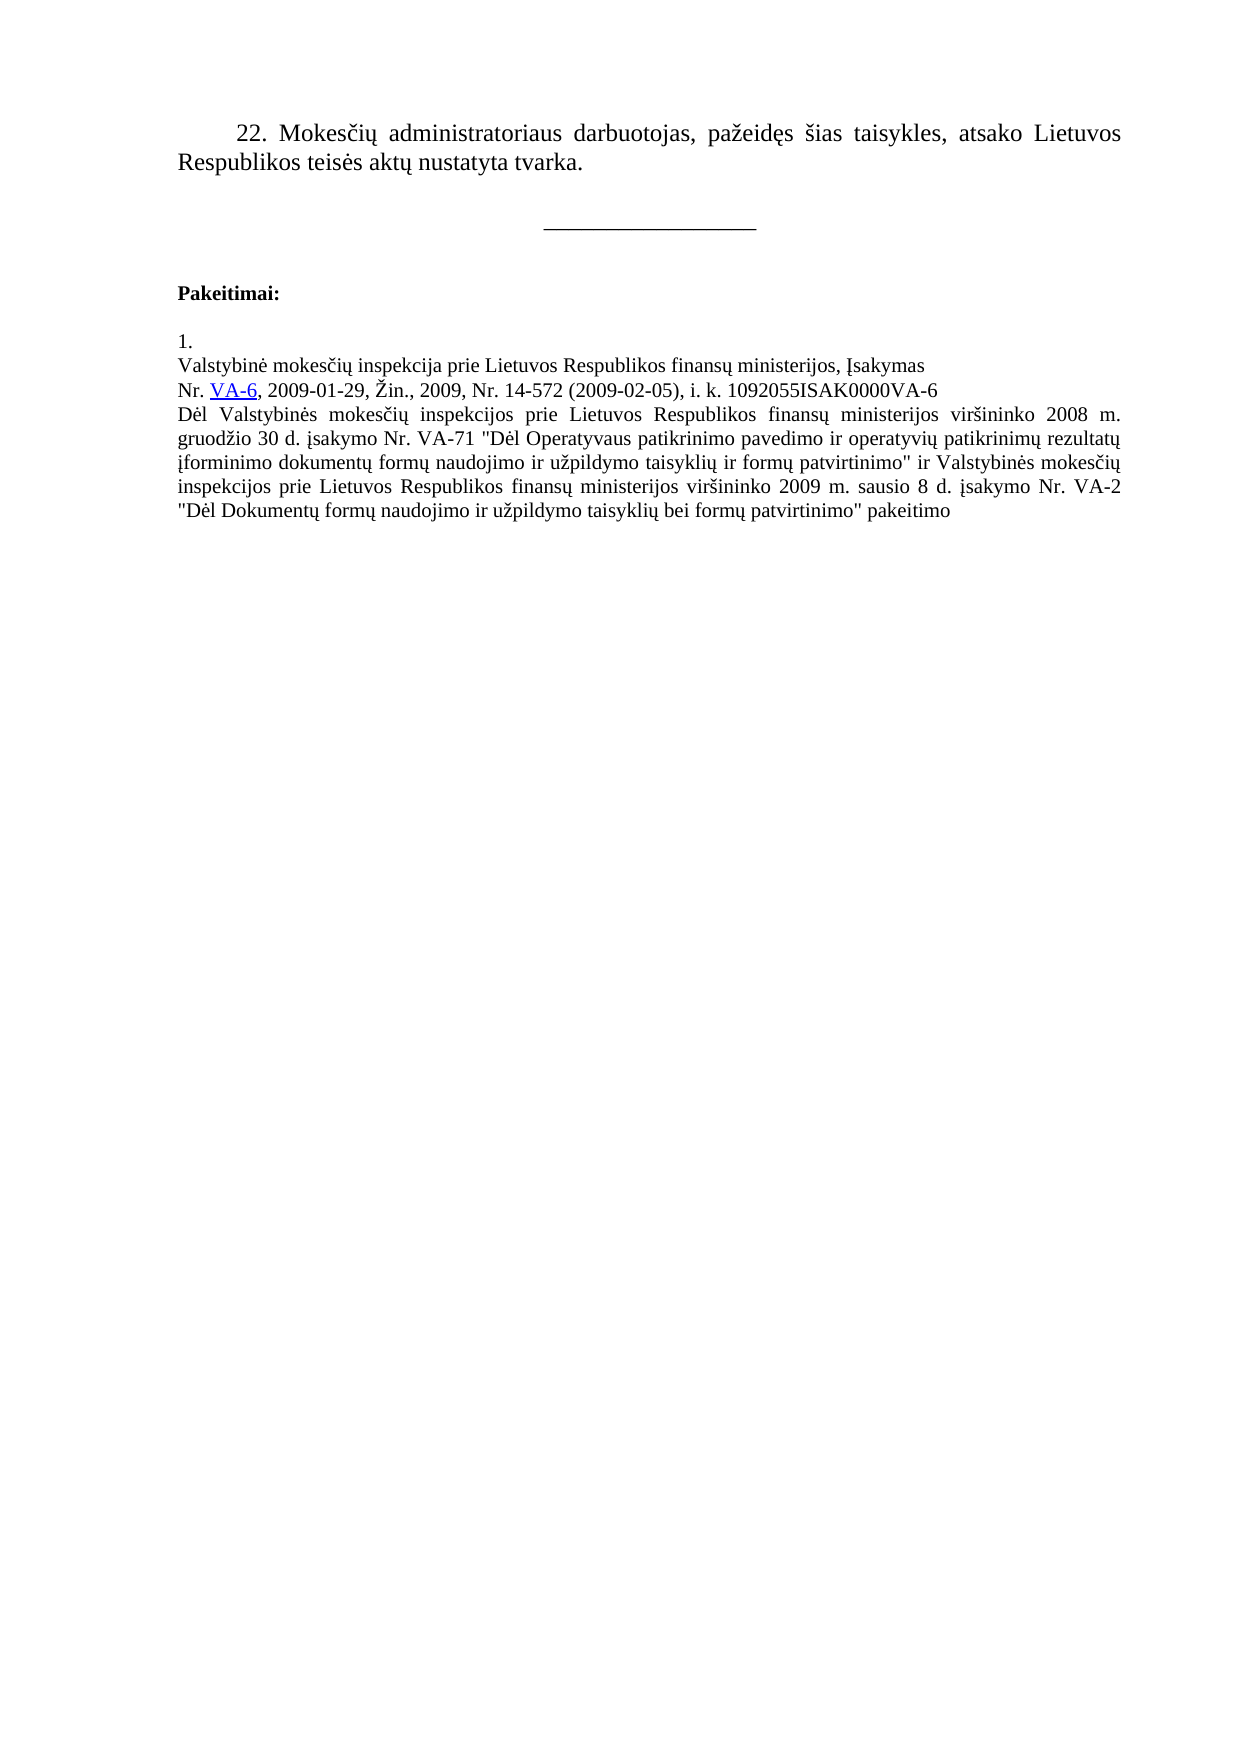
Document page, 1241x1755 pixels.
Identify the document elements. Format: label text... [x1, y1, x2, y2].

text Dėl Valstybinės mokesčių inspekcijos prie Lietuvos Respublikos finansų ministerijos viršininko 2008 m. gruodžio 30 d. įsakymo Nr. VA-71 "Dėl Operatyvaus patikrinimo pavedimo ir operatyvių patikrinimų rezultatų įforminimo dokumentų formų naudojimo ir užpildymo taisyklių ir formų patvirtinimo" ir Valstybinės mokesčių inspekcijos prie Lietuvos Respublikos finansų ministerijos viršininko 2009 m. sausio 8 d. įsakymo Nr. VA-2 "Dėl Dokumentų formų naudojimo ir užpildymo taisyklių bei formų patvirtinimo" pakeitimo [177, 402, 1122, 522]
text 22. Mokesčių administratoriaus darbuotojas, pažeidęs šias taisykles, atsako Lietuvos Respublikos teisės aktų nustatyta tvarka. [177, 118, 1122, 176]
text Pakeitimai: [177, 281, 1122, 305]
text _________________ [177, 204, 1122, 233]
text Valstybinė mokesčių inspekcija prie Lietuvos Respublikos finansų ministerijos, Įsakymas [177, 353, 1122, 377]
text Nr. VA-6, 2009-01-29, Žin., 2009, Nr. 14-572 (2009-02-05), i. k. 1092055ISAK0000VA-6 [177, 377, 1122, 402]
text 1. [177, 329, 1122, 353]
